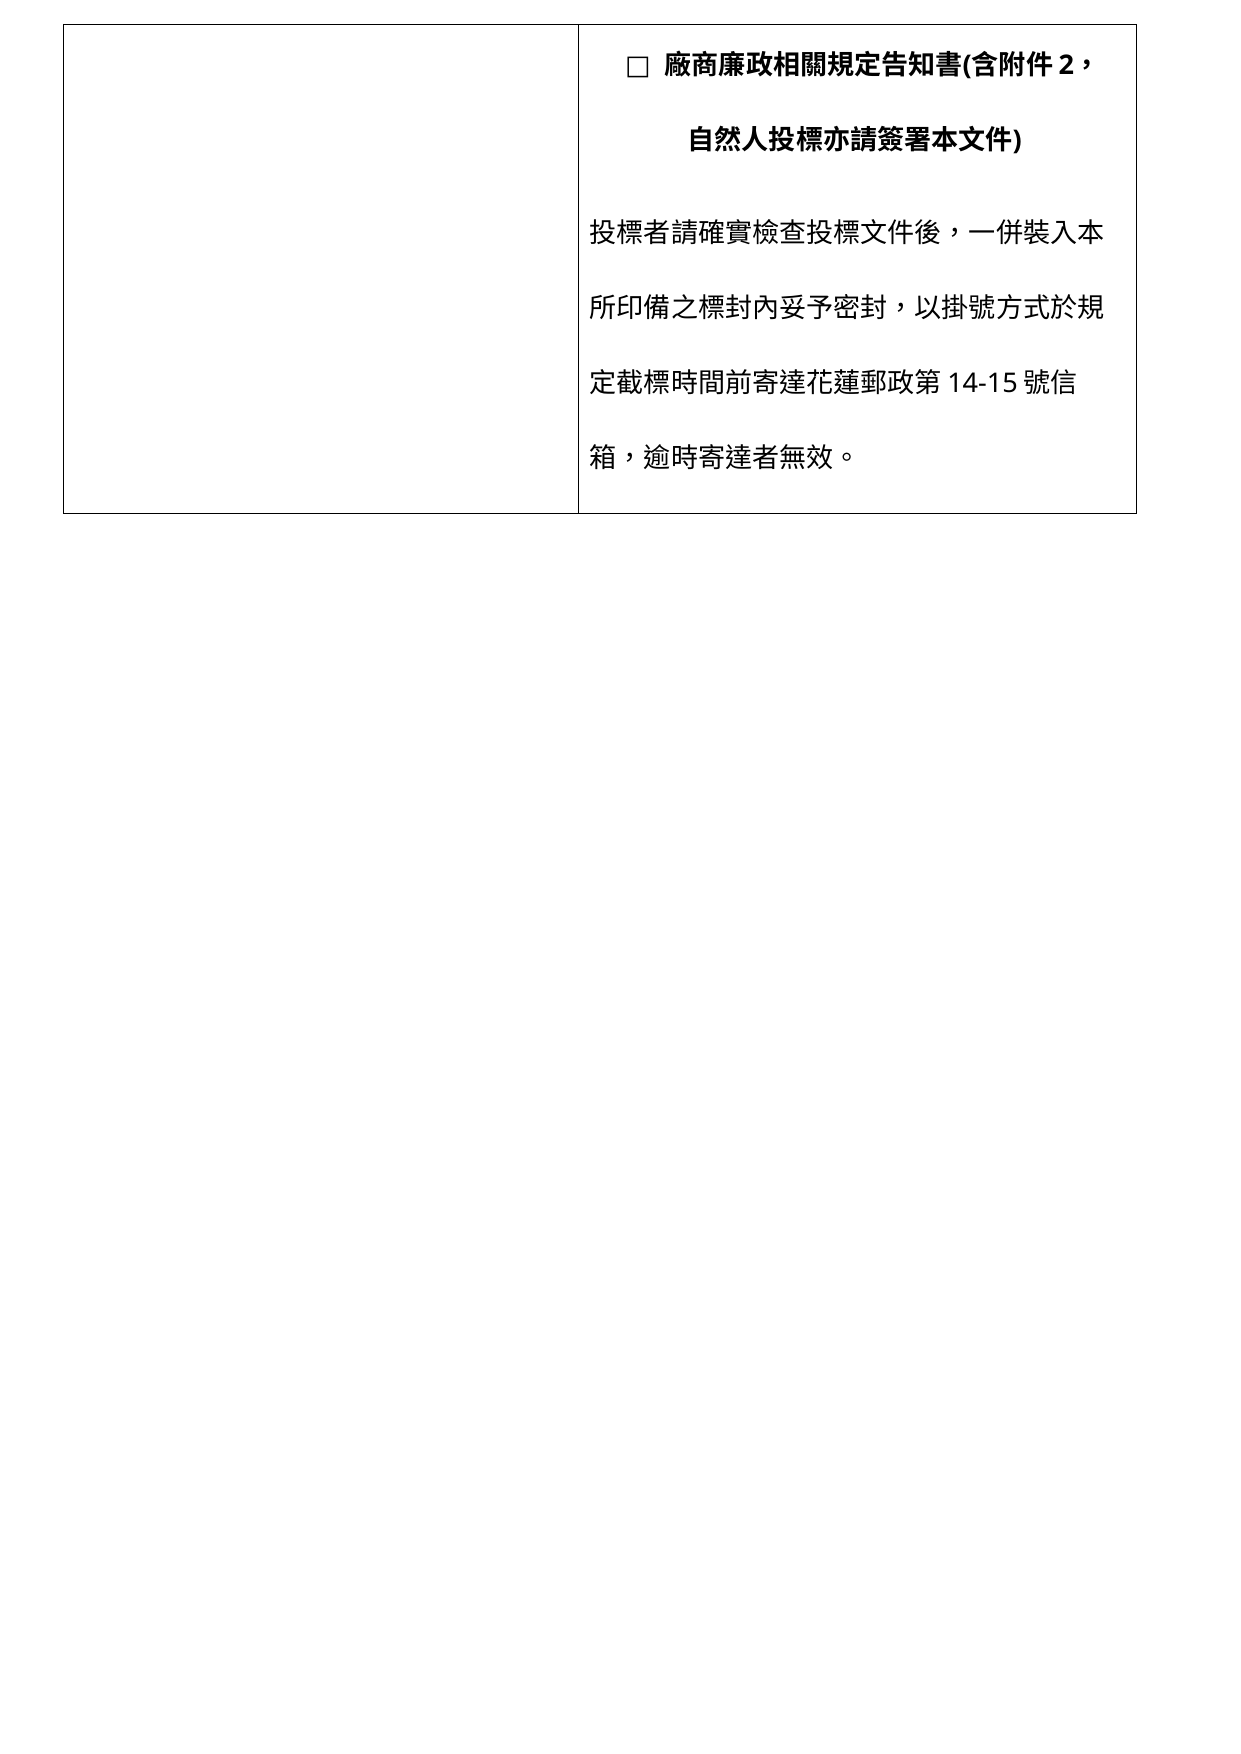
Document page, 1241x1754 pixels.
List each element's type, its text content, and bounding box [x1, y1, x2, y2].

table_header [64, 25, 578, 512]
table_header □ 廠商廉政相關規定告知書(含附件2，自然人投標亦請簽署本文件) 投標者請確實檢查投標文件後，一併裝入本所印備之標封內妥予密封，以掛號方式於規定截標時間前寄達花蓮郵政第14-15號信箱，逾時寄達者無效。 [579, 25, 1136, 512]
